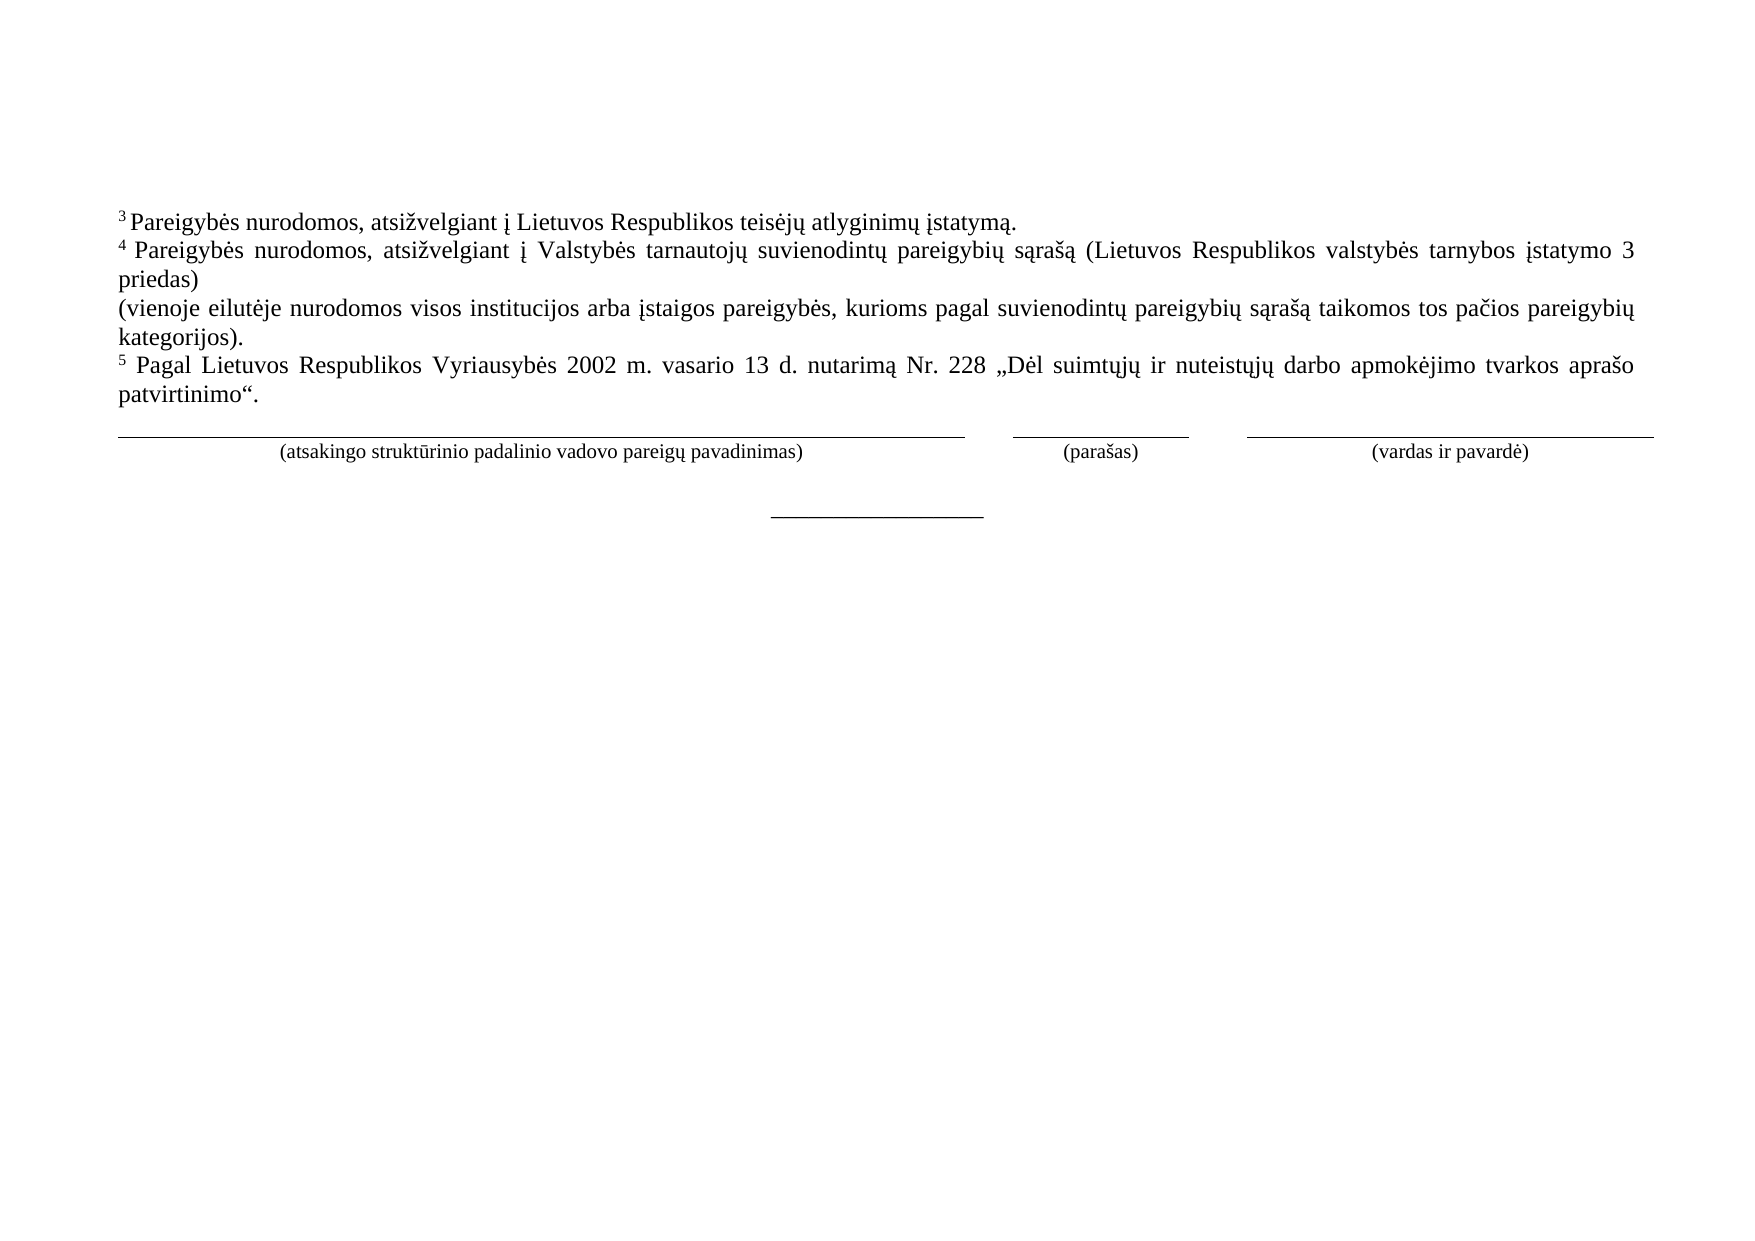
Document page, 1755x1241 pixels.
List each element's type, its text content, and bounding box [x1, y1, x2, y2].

table_header (parašas) [1013, 438, 1188, 463]
text 4 Pareigybės nurodomos, atsižvelgiant į Valstybės tarnautojų suvienodintų pareigybių sąrašą (Lietuvos Respublikos valstybės tarnybos įstatymo 3 priedas) [118, 235, 1636, 293]
table_header (vardas ir pavardė) [1247, 438, 1653, 463]
table_header [1189, 437, 1247, 463]
table_header (atsakingo struktūrinio padalinio vadovo pareigų pavadinimas) [118, 438, 964, 463]
table_header [965, 437, 1013, 463]
text 3 Pareigybės nurodomos, atsižvelgiant į Lietuvos Respublikos teisėjų atlyginimų įstatymą. [118, 207, 1636, 235]
text 5 Pagal Lietuvos Respublikos Vyriausybės 2002 m. vasario 13 d. nutarimą Nr. 228 „Dėl suimtųjų ir nuteistųjų darbo apmokėjimo tvarkos aprašo patvirtinimo“. [118, 350, 1636, 408]
text _________________ [118, 492, 1636, 521]
text (vienoje eilutėje nurodomos visos institucijos arba įstaigos pareigybės, kurioms pagal suvienodintų pareigybių sąrašą taikomos tos pačios pareigybių kategorijos). [118, 293, 1636, 350]
